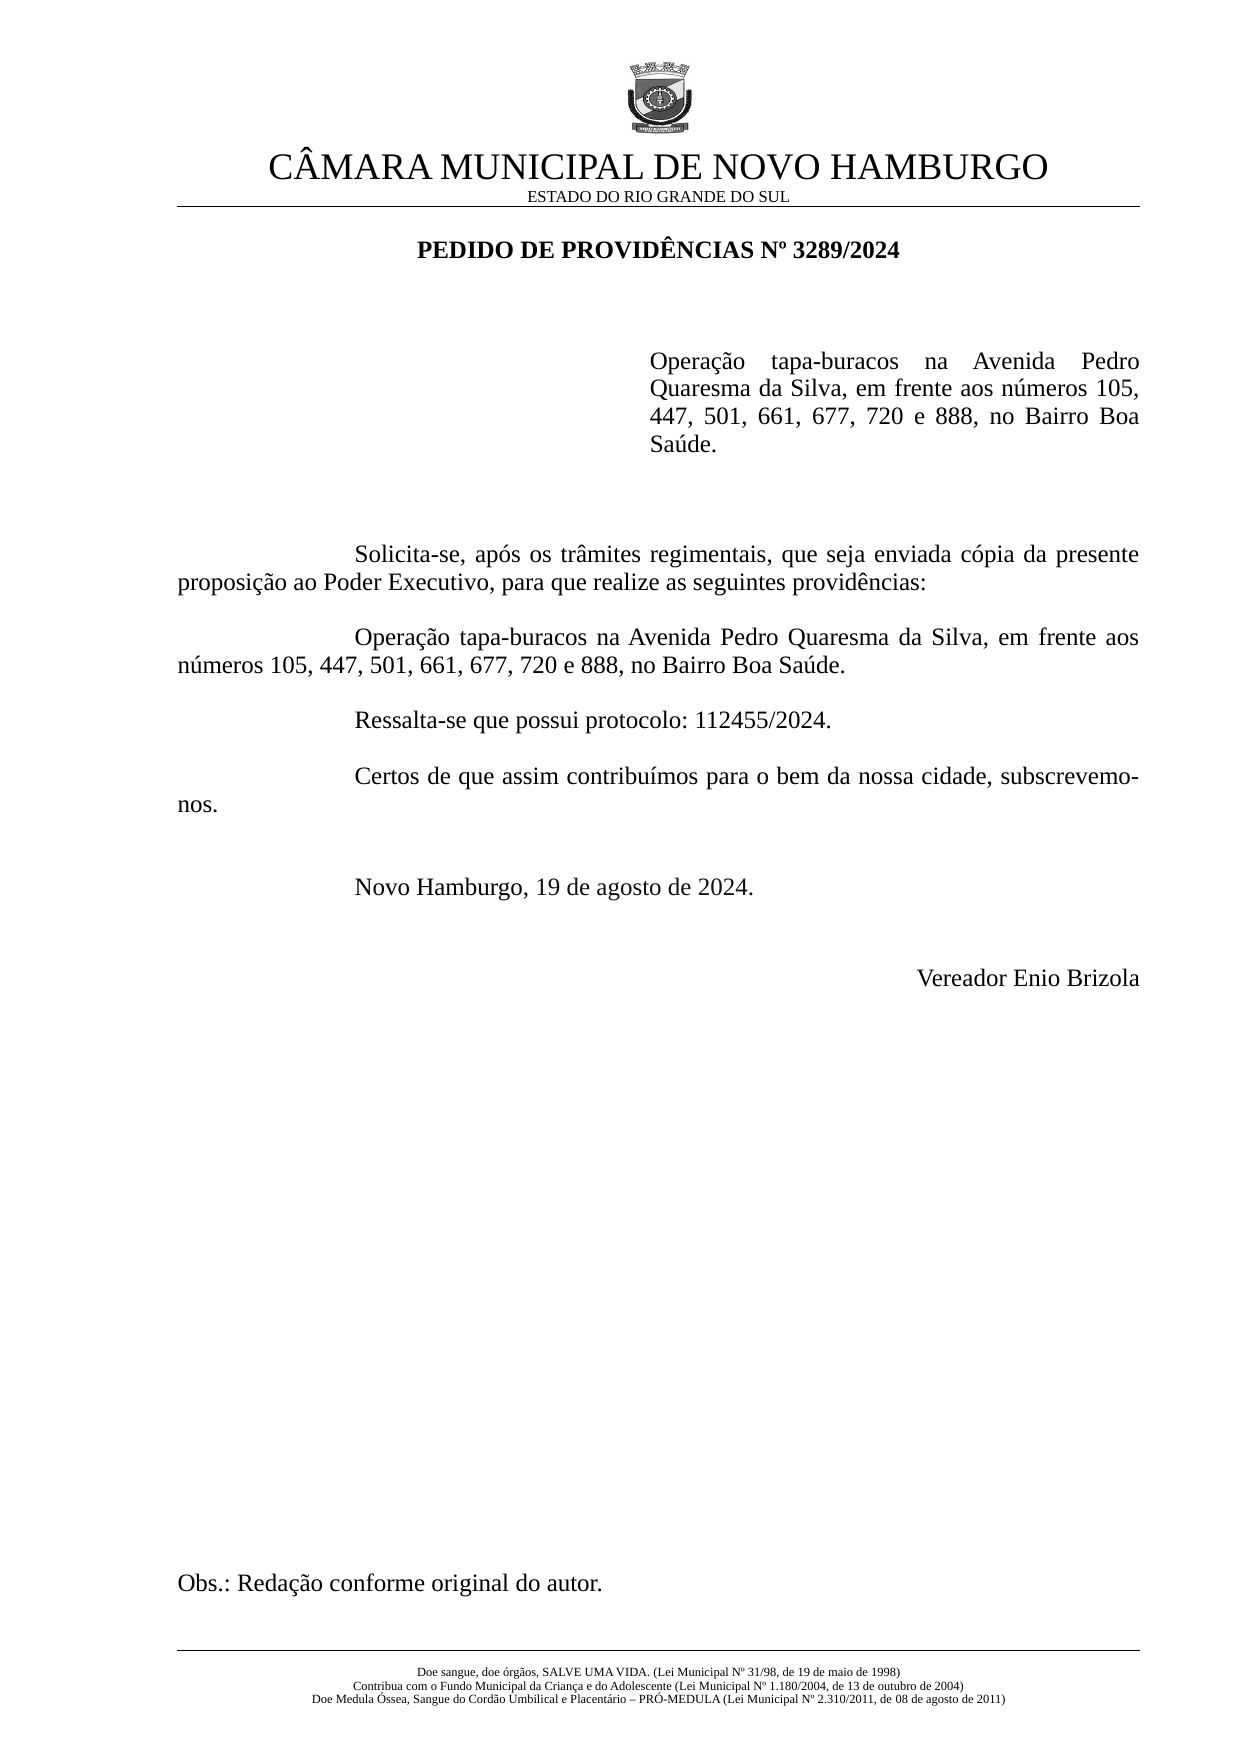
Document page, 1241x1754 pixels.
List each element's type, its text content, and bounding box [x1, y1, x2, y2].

text Vereador Enio Brizola [177, 964, 1140, 991]
text Operação tapa-buracos na Avenida Pedro Quaresma da Silva, em frente aos números 105, 447, 501, 661, 677, 720 e 888, no Bairro Boa Saúde. [649, 347, 1140, 458]
text Solicita-se, após os trâmites regimentais, que seja enviada cópia da presente proposição ao Poder Executivo, para que realize as seguintes providências: [177, 540, 1140, 596]
text Operação tapa-buracos na Avenida Pedro Quaresma da Silva, em frente aos números 105, 447, 501, 661, 677, 720 e 888, no Bairro Boa Saúde. [177, 623, 1140, 679]
text Novo Hamburgo, 19 de agosto de 2024. [177, 873, 1140, 901]
text Ressalta-se que possui protocolo: 112455/2024. [177, 707, 1140, 734]
text PEDIDO DE PROVIDÊNCIAS Nº 3289/2024 [177, 236, 1140, 264]
text Obs.: Redação conforme original do autor. [177, 1569, 1140, 1597]
text Certos de que assim contribuímos para o bem da nossa cidade, subscrevemo-nos. [177, 762, 1140, 817]
